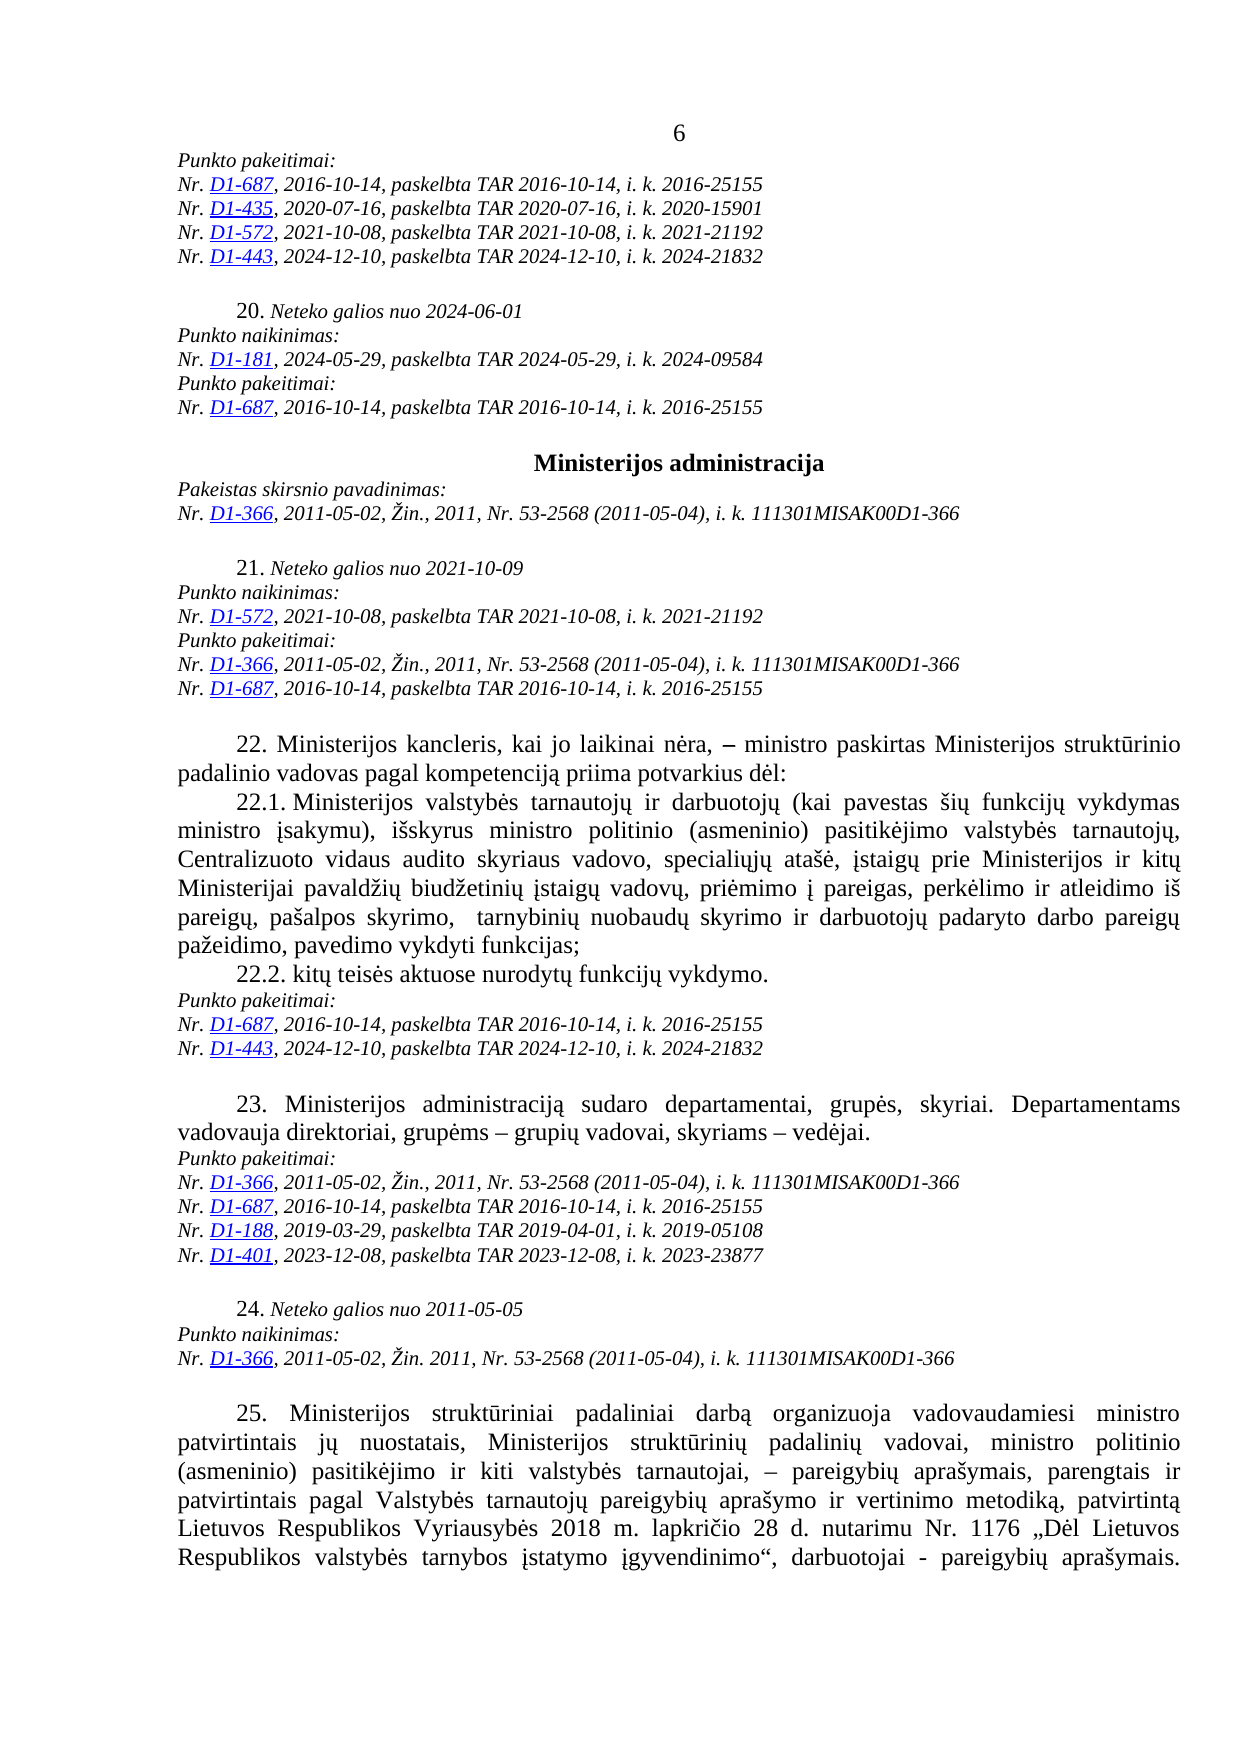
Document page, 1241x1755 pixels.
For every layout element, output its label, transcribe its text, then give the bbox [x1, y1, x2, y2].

text Punkto pakeitimai: [177, 988, 1181, 1012]
text Nr. D1-401, 2023-12-08, paskelbta TAR 2023-12-08, i. k. 2023-23877 [177, 1242, 1181, 1267]
text 23. Ministerijos administraciją sudaro departamentai, grupės, skyriai. Departamentams vadovauja direktoriai, grupėms – grupių vadovai, skyriams – vedėjai. [177, 1089, 1181, 1146]
text Nr. D1-687, 2016-10-14, paskelbta TAR 2016-10-14, i. k. 2016-25155 [177, 1194, 1181, 1218]
text Punkto pakeitimai: [177, 148, 1181, 172]
text Nr. D1-435, 2020-07-16, paskelbta TAR 2020-07-16, i. k. 2020-15901 [177, 196, 1181, 220]
text Nr. D1-443, 2024-12-10, paskelbta TAR 2024-12-10, i. k. 2024-21832 [177, 1036, 1181, 1060]
text 24. Neteko galios nuo 2011-05-05 [177, 1295, 1181, 1322]
text Nr. D1-366, 2011-05-02, Žin., 2011, Nr. 53-2568 (2011-05-04), i. k. 111301MISAK00D1-366 [177, 652, 1181, 676]
text Punkto naikinimas: [177, 323, 1181, 347]
text Nr. D1-687, 2016-10-14, paskelbta TAR 2016-10-14, i. k. 2016-25155 [177, 1012, 1181, 1036]
text Nr. D1-181, 2024-05-29, paskelbta TAR 2024-05-29, i. k. 2024-09584 [177, 347, 1181, 371]
text Nr. D1-687, 2016-10-14, paskelbta TAR 2016-10-14, i. k. 2016-25155 [177, 395, 1181, 419]
text 22. Ministerijos kancleris, kai jo laikinai nėra, – ministro paskirtas Ministerijos struktūrinio padalinio vadovas pagal kompetenciją priima potvarkius dėl: [177, 729, 1181, 787]
text 22.2. kitų teisės aktuose nurodytų funkcijų vykdymo. [177, 959, 1181, 988]
text Nr. D1-687, 2016-10-14, paskelbta TAR 2016-10-14, i. k. 2016-25155 [177, 676, 1181, 700]
text Nr. D1-366, 2011-05-02, Žin. 2011, Nr. 53-2568 (2011-05-04), i. k. 111301MISAK00D1-366 [177, 1346, 1181, 1370]
text 22.1. Ministerijos valstybės tarnautojų ir darbuotojų (kai pavestas šių funkcijų vykdymas ministro įsakymu), išskyrus ministro politinio (asmeninio) pasitikėjimo valstybės tarnautojų, Centralizuoto vidaus audito skyriaus vadovo, specialiųjų atašė, įstaigų prie Ministerijos ir kitų Ministerijai pavaldžių biudžetinių įstaigų vadovų, priėmimo į pareigas, perkėlimo ir atleidimo iš pareigų, pašalpos skyrimo, tarnybinių nuobaudų skyrimo ir darbuotojų padaryto darbo pareigų pažeidimo, pavedimo vykdyti funkcijas; [177, 787, 1181, 959]
text Punkto naikinimas: [177, 580, 1181, 604]
text 20. Neteko galios nuo 2024-06-01 [177, 297, 1181, 323]
text Nr. D1-366, 2011-05-02, Žin., 2011, Nr. 53-2568 (2011-05-04), i. k. 111301MISAK00D1-366 [177, 501, 1181, 525]
text Nr. D1-687, 2016-10-14, paskelbta TAR 2016-10-14, i. k. 2016-25155 [177, 172, 1181, 196]
text Pakeistas skirsnio pavadinimas: [177, 477, 1181, 501]
text Punkto pakeitimai: [177, 628, 1181, 652]
text Punkto pakeitimai: [177, 371, 1181, 395]
text 21. Neteko galios nuo 2021-10-09 [177, 554, 1181, 580]
text Nr. D1-443, 2024-12-10, paskelbta TAR 2024-12-10, i. k. 2024-21832 [177, 244, 1181, 268]
text Nr. D1-572, 2021-10-08, paskelbta TAR 2021-10-08, i. k. 2021-21192 [177, 604, 1181, 628]
text 25. Ministerijos struktūriniai padaliniai darbą organizuoja vadovaudamiesi ministro patvirtintais jų nuostatais, Ministerijos struktūrinių padalinių vadovai, ministro politinio (asmeninio) pasitikėjimo ir kiti valstybės tarnautojai, – pareigybių aprašymais, parengtais ir patvirtintais pagal Valstybės tarnautojų pareigybių aprašymo ir vertinimo metodiką, patvirtintą Lietuvos Respublikos Vyriausybės 2018 m. lapkričio 28 d. nutarimu Nr. 1176 „Dėl Lietuvos Respublikos valstybės tarnybos įstatymo įgyvendinimo“, darbuotojai - pareigybių aprašymais. [177, 1398, 1181, 1571]
text Nr. D1-366, 2011-05-02, Žin., 2011, Nr. 53-2568 (2011-05-04), i. k. 111301MISAK00D1-366 [177, 1170, 1181, 1194]
text Ministerijos administracija [177, 448, 1181, 477]
text Nr. D1-188, 2019-03-29, paskelbta TAR 2019-04-01, i. k. 2019-05108 [177, 1218, 1181, 1242]
text Nr. D1-572, 2021-10-08, paskelbta TAR 2021-10-08, i. k. 2021-21192 [177, 220, 1181, 244]
text Punkto pakeitimai: [177, 1146, 1181, 1170]
text Punkto naikinimas: [177, 1322, 1181, 1346]
